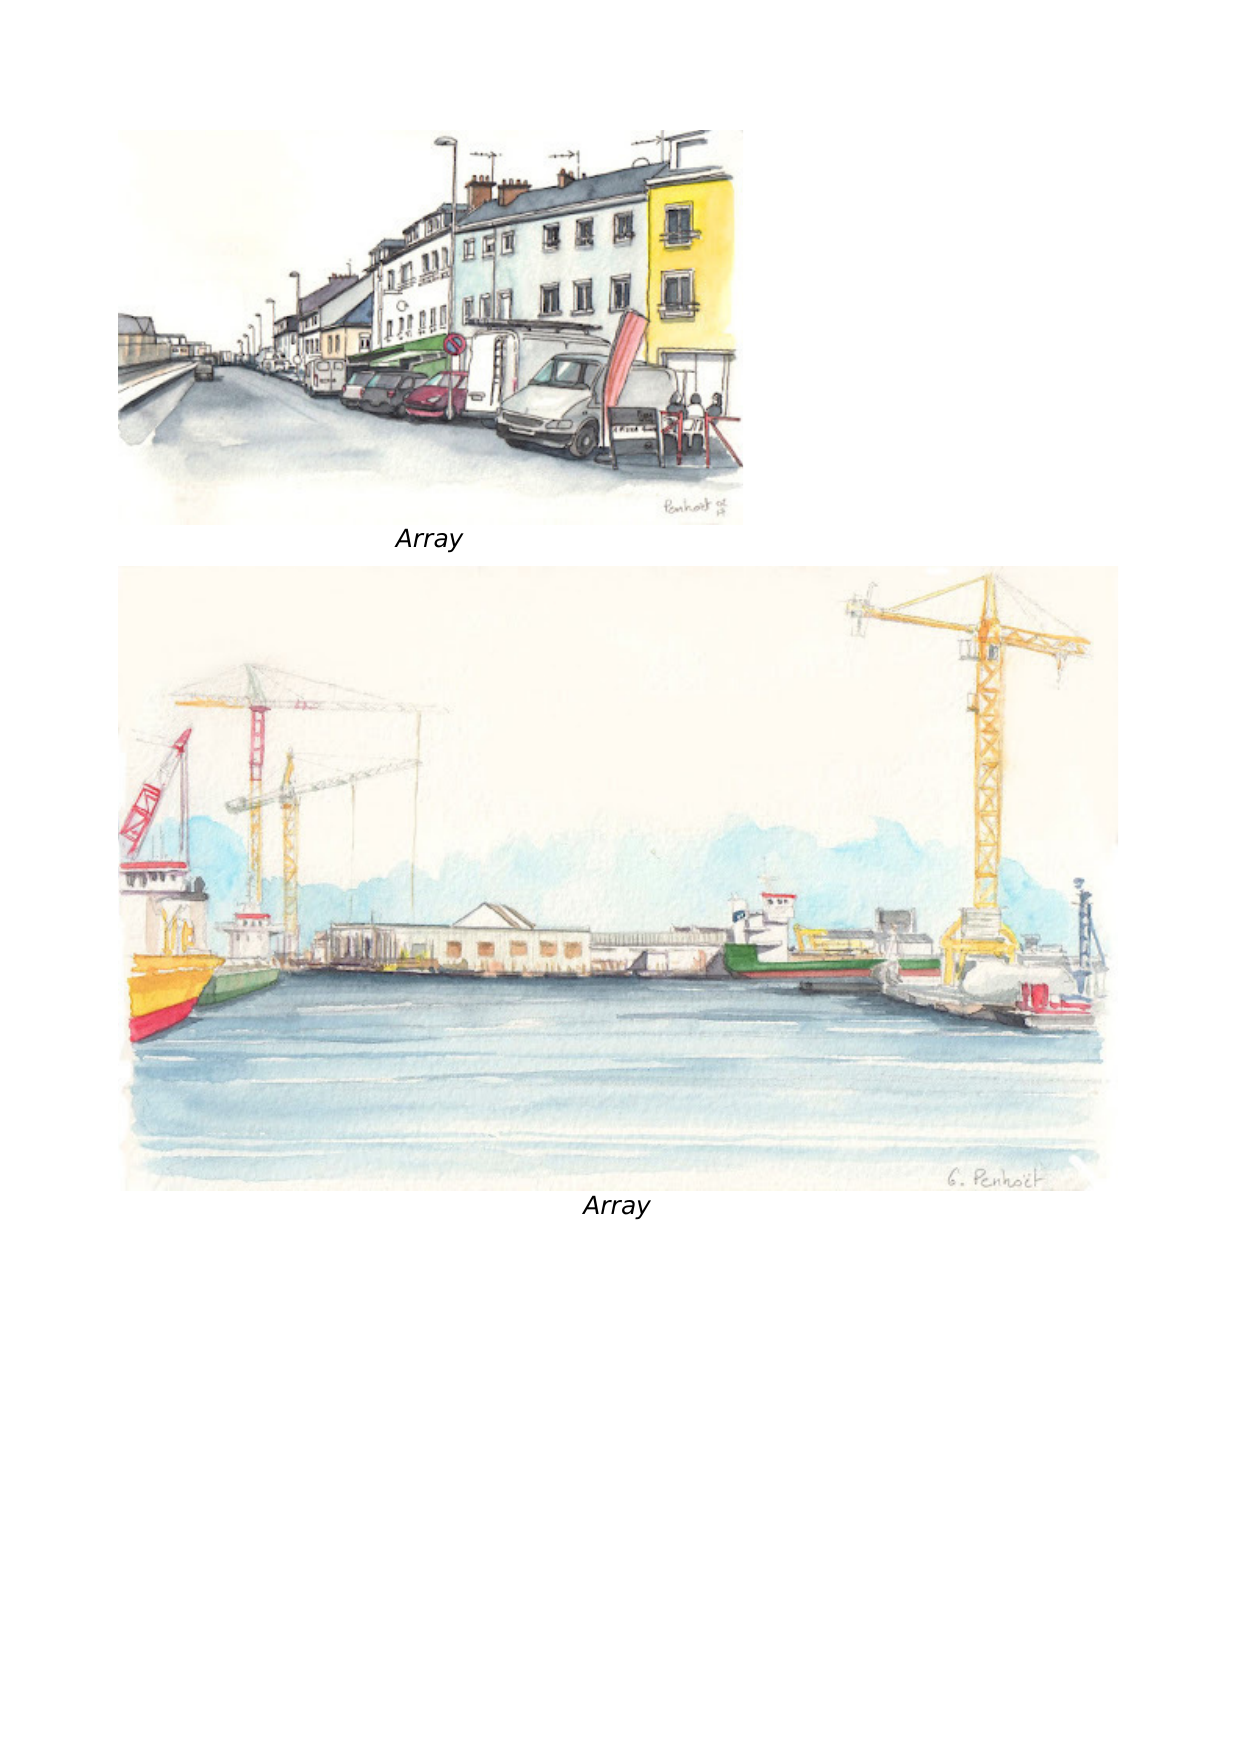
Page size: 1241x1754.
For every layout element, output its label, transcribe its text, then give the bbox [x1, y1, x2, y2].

picture [118, 566, 1119, 1191]
text Array [118, 525, 743, 553]
text Array [118, 1191, 1118, 1220]
picture [118, 130, 744, 525]
